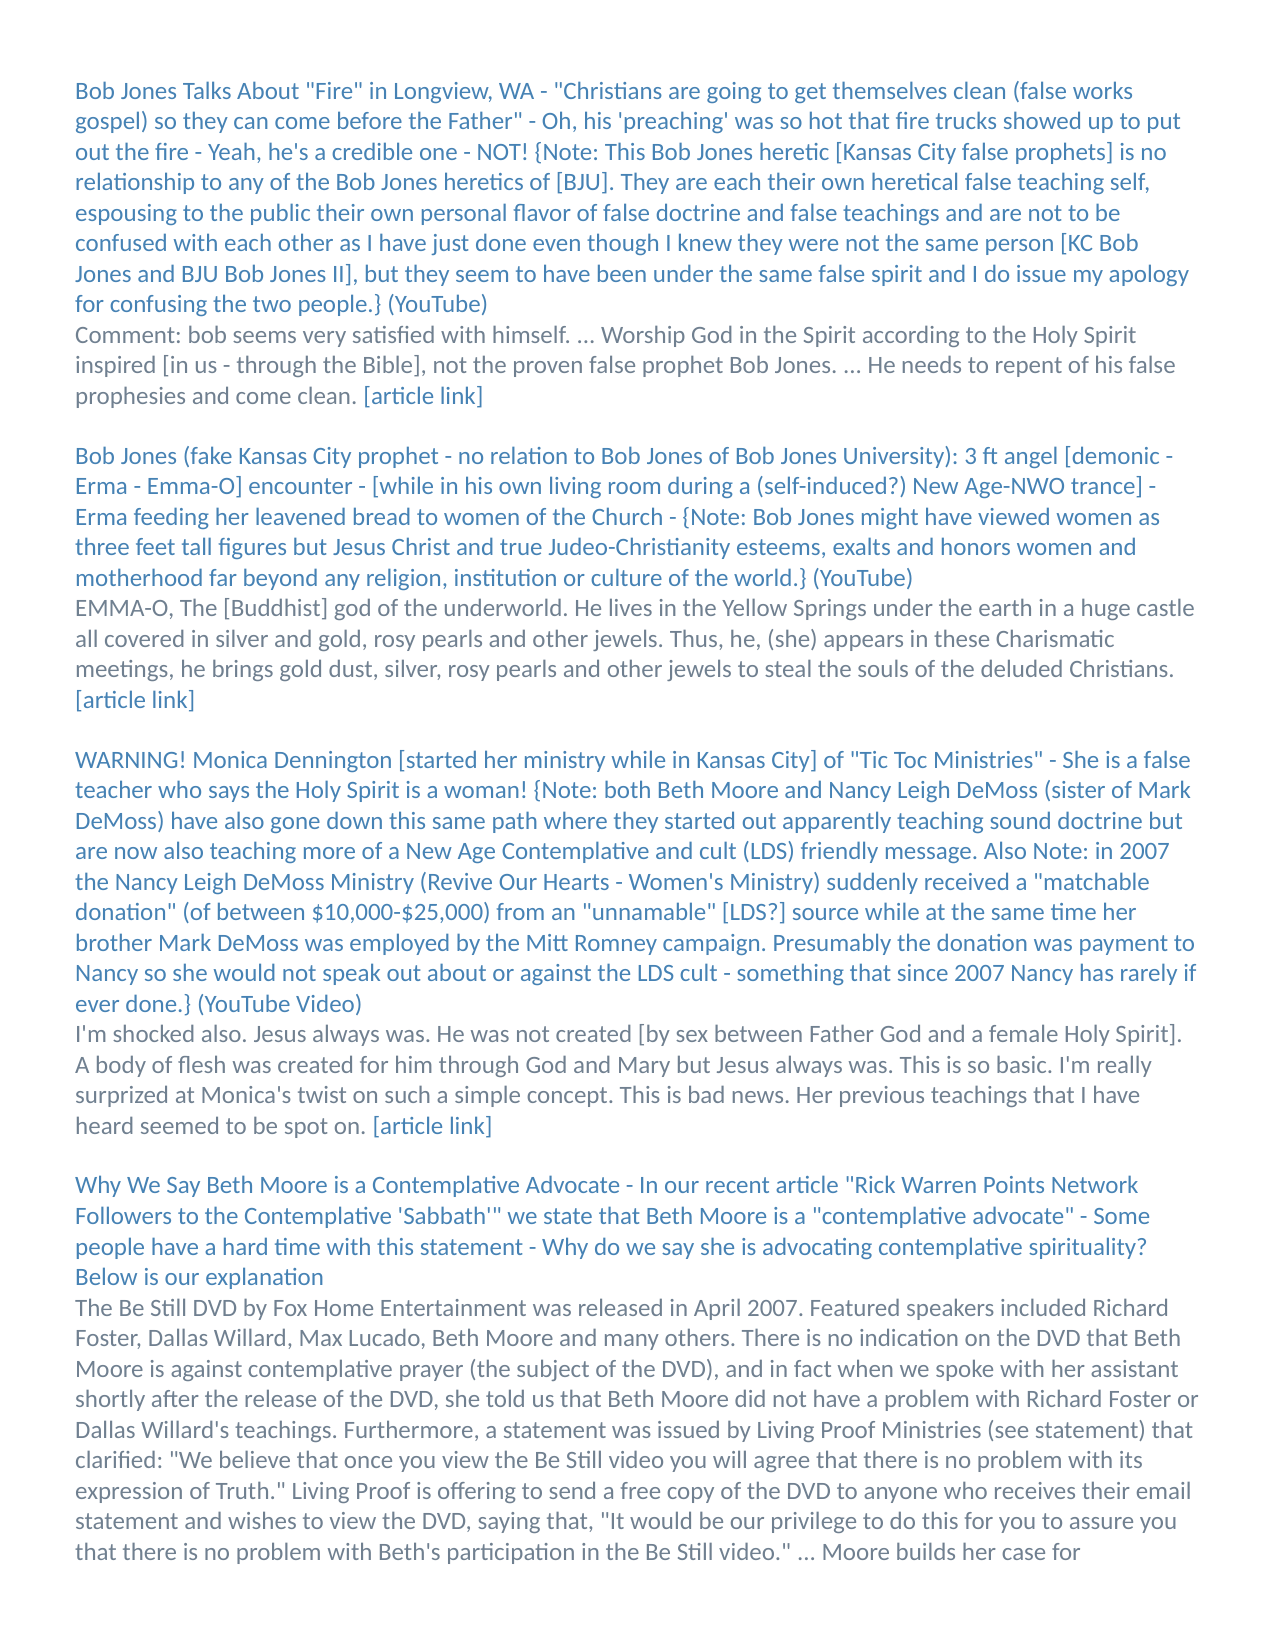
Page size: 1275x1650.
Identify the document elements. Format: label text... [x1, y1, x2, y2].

text Bob Jones (fake Kansas City prophet - no relation to Bob Jones of Bob Jones University): 3 ft angel [demonic - Erma - Emma-O] encounter - [while in his own living room during a (self-induced?) New Age-NWO trance] - Erma feeding her leavened bread to women of the Church - {Note: Bob Jones might have viewed women as three feet tall figures but Jesus Christ and true Judeo-Christianity esteems, exalts and honors women and motherhood far beyond any religion, institution or culture of the world.} (YouTube) EMMA-O, The [Buddhist] god of the underworld. He lives in the Yellow Springs under the earth in a huge castle all covered in silver and gold, rosy pearls and other jewels. Thus, he, (she) appears in these Charismatic meetings, he brings gold dust, silver, rosy pearls and other jewels to steal the souls of the deluded Christians. [article link] [75, 440, 1200, 714]
text Bob Jones Talks About "Fire" in Longview, WA - "Christians are going to get themselves clean (false works gospel) so they can come before the Father" - Oh, his 'preaching' was so hot that fire trucks showed up to put out the fire - Yeah, he's a credible one - NOT! {Note: This Bob Jones heretic [Kansas City false prophets] is no relationship to any of the Bob Jones heretics of [BJU]. They are each their own heretical false teaching self, espousing to the public their own personal flavor of false doctrine and false teachings and are not to be confused with each other as I have just done even though I knew they were not the same person [KC Bob Jones and BJU Bob Jones II], but they seem to have been under the same false spirit and I do issue my apology for confusing the two people.} (YouTube) Comment: bob seems very satisfied with himself. ... Worship God in the Spirit according to the Holy Spirit inspired [in us - through the Bible], not the proven false prophet Bob Jones. ... He needs to repent of his false prophesies and come clean. [article link] [75, 75, 1200, 411]
text WARNING! Monica Dennington [started her ministry while in Kansas City] of "Tic Toc Ministries" - She is a false teacher who says the Holy Spirit is a woman! {Note: both Beth Moore and Nancy Leigh DeMoss (sister of Mark DeMoss) have also gone down this same path where they started out apparently teaching sound doctrine but are now also teaching more of a New Age Contemplative and cult (LDS) friendly message. Also Note: in 2007 the Nancy Leigh DeMoss Ministry (Revive Our Hearts - Women's Ministry) suddenly received a "matchable donation" (of between $10,000-$25,000) from an "unnamable" [LDS?] source while at the same time her brother Mark DeMoss was employed by the Mitt Romney campaign. Presumably the donation was payment to Nancy so she would not speak out about or against the LDS cult - something that since 2007 Nancy has rarely if ever done.} (YouTube Video) I'm shocked also. Jesus always was. He was not created [by sex between Father God and a female Holy Spirit]. A body of flesh was created for him through God and Mary but Jesus always was. This is so basic. I'm really surprized at Monica's twist on such a simple concept. This is bad news. Her previous teachings that I have heard seemed to be spot on. [article link] [75, 744, 1200, 1141]
text Why We Say Beth Moore is a Contemplative Advocate - In our recent article "Rick Warren Points Network Followers to the Contemplative 'Sabbath'" we state that Beth Moore is a "contemplative advocate" - Some people have a hard time with this statement - Why do we say she is advocating contemplative spirituality? Below is our explanation The Be Still DVD by Fox Home Entertainment was released in April 2007. Featured speakers included Richard Foster, Dallas Willard, Max Lucado, Beth Moore and many others. There is no indication on the DVD that Beth Moore is against contemplative prayer (the subject of the DVD), and in fact when we spoke with her assistant shortly after the release of the DVD, she told us that Beth Moore did not have a problem with Richard Foster or Dallas Willard's teachings. Furthermore, a statement was issued by Living Proof Ministries (see statement) that clarified: "We believe that once you view the Be Still video you will agree that there is no problem with its expression of Truth." Living Proof is offering to send a free copy of the DVD to anyone who receives their email statement and wishes to view the DVD, saying that, "It would be our privilege to do this for you to assure you that there is no problem with Beth's participation in the Be Still video." ... Moore builds her case for [75, 1170, 1200, 1566]
